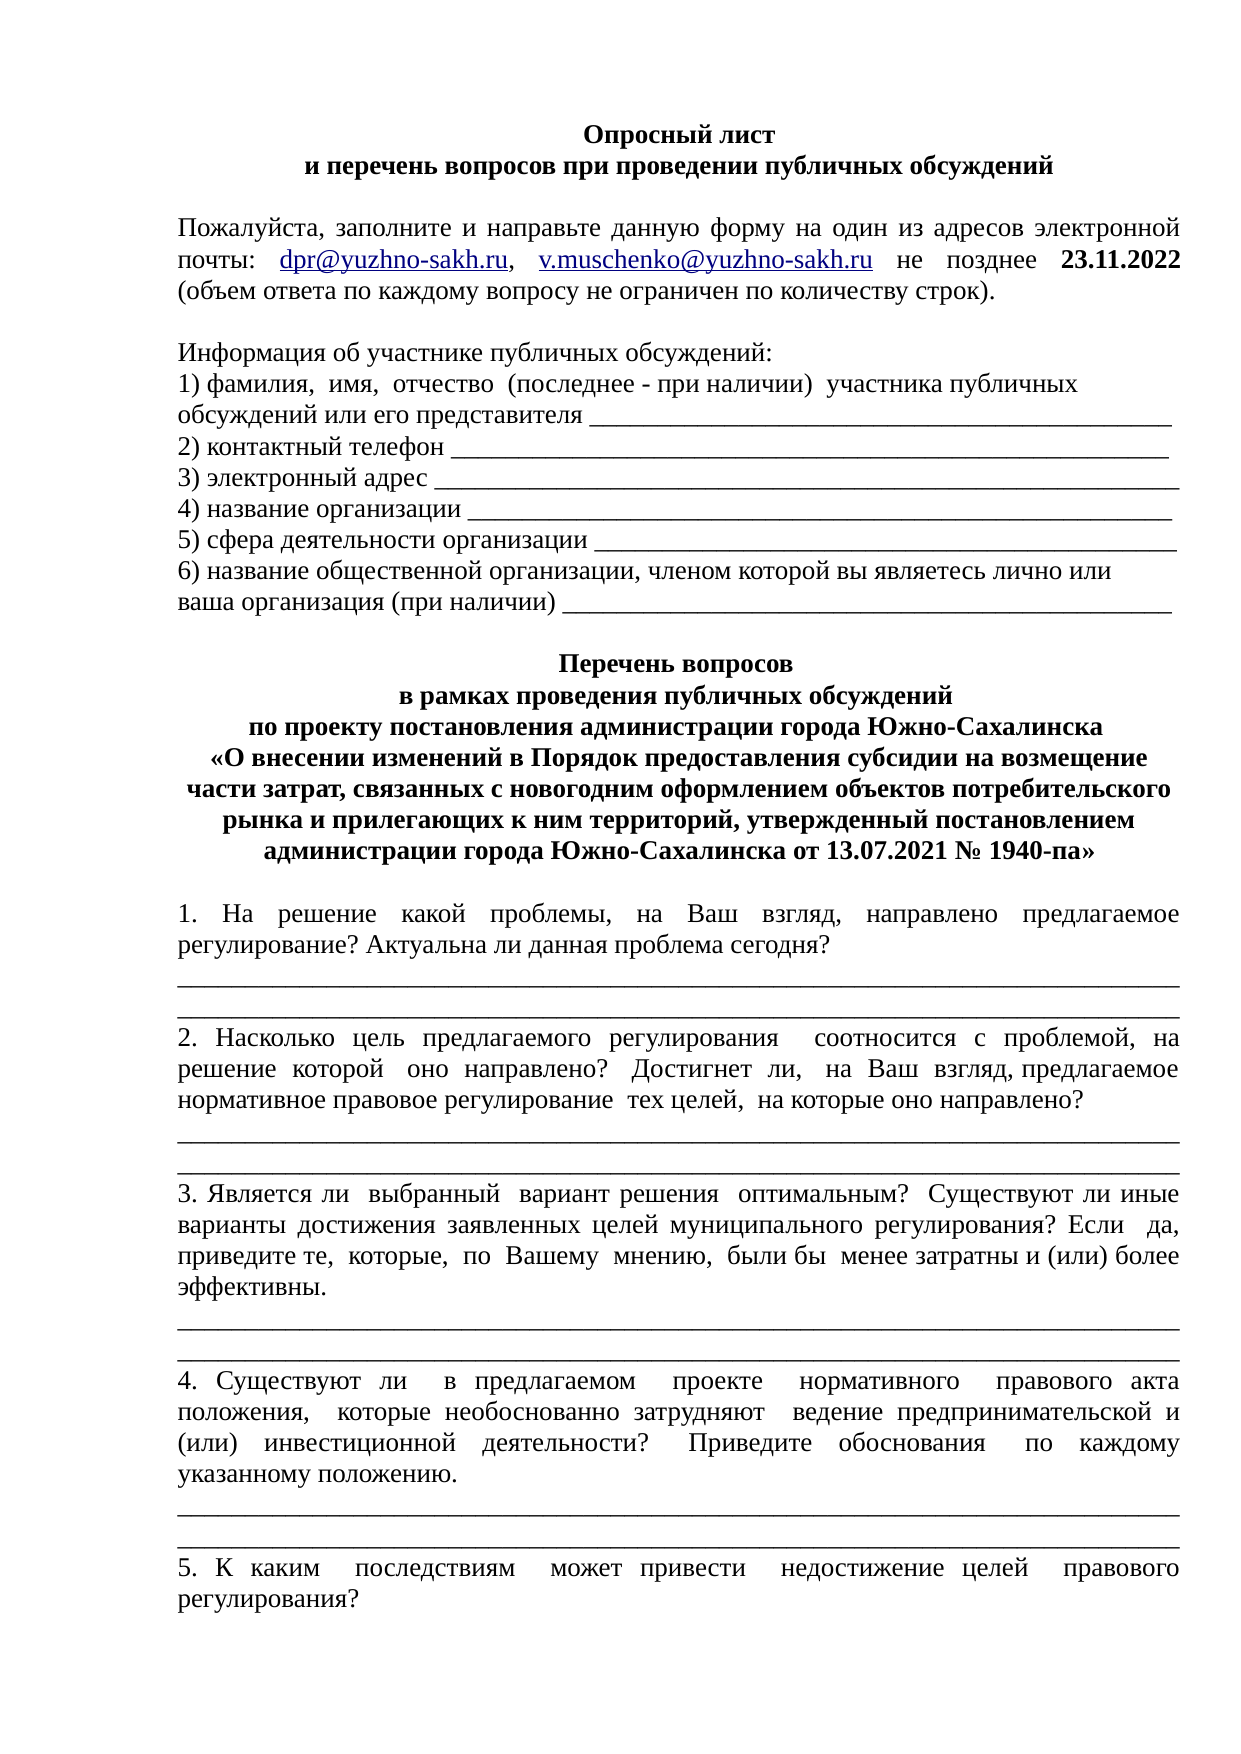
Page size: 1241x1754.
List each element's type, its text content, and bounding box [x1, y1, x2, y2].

text 6) название общественной организации, членом которой вы являетесь лично или [177, 554, 1181, 585]
text 2) контактный телефон _____________________________________________________ [177, 429, 1181, 461]
text __________________________________________________________________________ [177, 959, 1181, 990]
text Информация об участнике публичных обсуждений: [177, 336, 1181, 367]
text __________________________________________________________________________ [177, 1146, 1181, 1177]
text 4. Существуют ли в предлагаемом проекте нормативного правового акта положения, которые необоснованно затрудняют ведение предпринимательской и (или) инвестиционной деятельности? Приведите обоснования по каждому указанному положению. [177, 1364, 1181, 1488]
text __________________________________________________________________________ [177, 990, 1181, 1021]
text __________________________________________________________________________ [177, 1302, 1181, 1333]
text 5) сфера деятельности организации ___________________________________________ [177, 523, 1181, 554]
text Пожалуйста, заполните и направьте данную форму на один из адресов электронной почты: dpr@yuzhno-sakh.ru, v.muschenko@yuzhno-sakh.ru не позднее 23.11.2022 (объем ответа по каждому вопросу не ограничен по количеству строк). [177, 212, 1181, 305]
text __________________________________________________________________________ [177, 1520, 1181, 1551]
text в рамках проведения публичных обсуждений [177, 679, 1181, 710]
text 2. Насколько цель предлагаемого регулирования соотносится с проблемой, на решение которой оно направлено? Достигнет ли, на Ваш взгляд, предлагаемое нормативное правовое регулирование тех целей, на которые оно направлено? [177, 1021, 1181, 1115]
text обсуждений или его представителя ___________________________________________ [177, 398, 1181, 429]
text Перечень вопросов [177, 648, 1181, 679]
text ваша организация (при наличии) _____________________________________________ [177, 585, 1181, 616]
text Опросный лист [177, 118, 1181, 149]
text и перечень вопросов при проведении публичных обсуждений [177, 149, 1181, 180]
text 5. К каким последствиям может привести недостижение целей правового регулирования? [177, 1551, 1181, 1613]
text 1) фамилия, имя, отчество (последнее - при наличии) участника публичных [177, 367, 1181, 398]
text 4) название организации ____________________________________________________ [177, 492, 1181, 523]
text 1. На решение какой проблемы, на Ваш взгляд, направлено предлагаемое регулирование? Актуальна ли данная проблема сегодня? [177, 897, 1181, 959]
text __________________________________________________________________________ [177, 1333, 1181, 1364]
text 3. Является ли выбранный вариант решения оптимальным? Существуют ли иные варианты достижения заявленных целей муниципального регулирования? Если да, приведите те, которые, по Вашему мнению, были бы менее затратны и (или) более эффективны. [177, 1177, 1181, 1302]
text __________________________________________________________________________ [177, 1115, 1181, 1146]
text __________________________________________________________________________ [177, 1488, 1181, 1520]
text по проекту постановления администрации города Южно-Сахалинска [177, 710, 1181, 741]
text «О внесении изменений в Порядок предоставления субсидии на возмещение части затрат, связанных с новогодним оформлением объектов потребительского рынка и прилегающих к ним территорий, утвержденный постановлением администрации города Южно-Сахалинска от 13.07.2021 № 1940-па» [177, 741, 1181, 866]
text 3) электронный адрес _______________________________________________________ [177, 461, 1181, 492]
